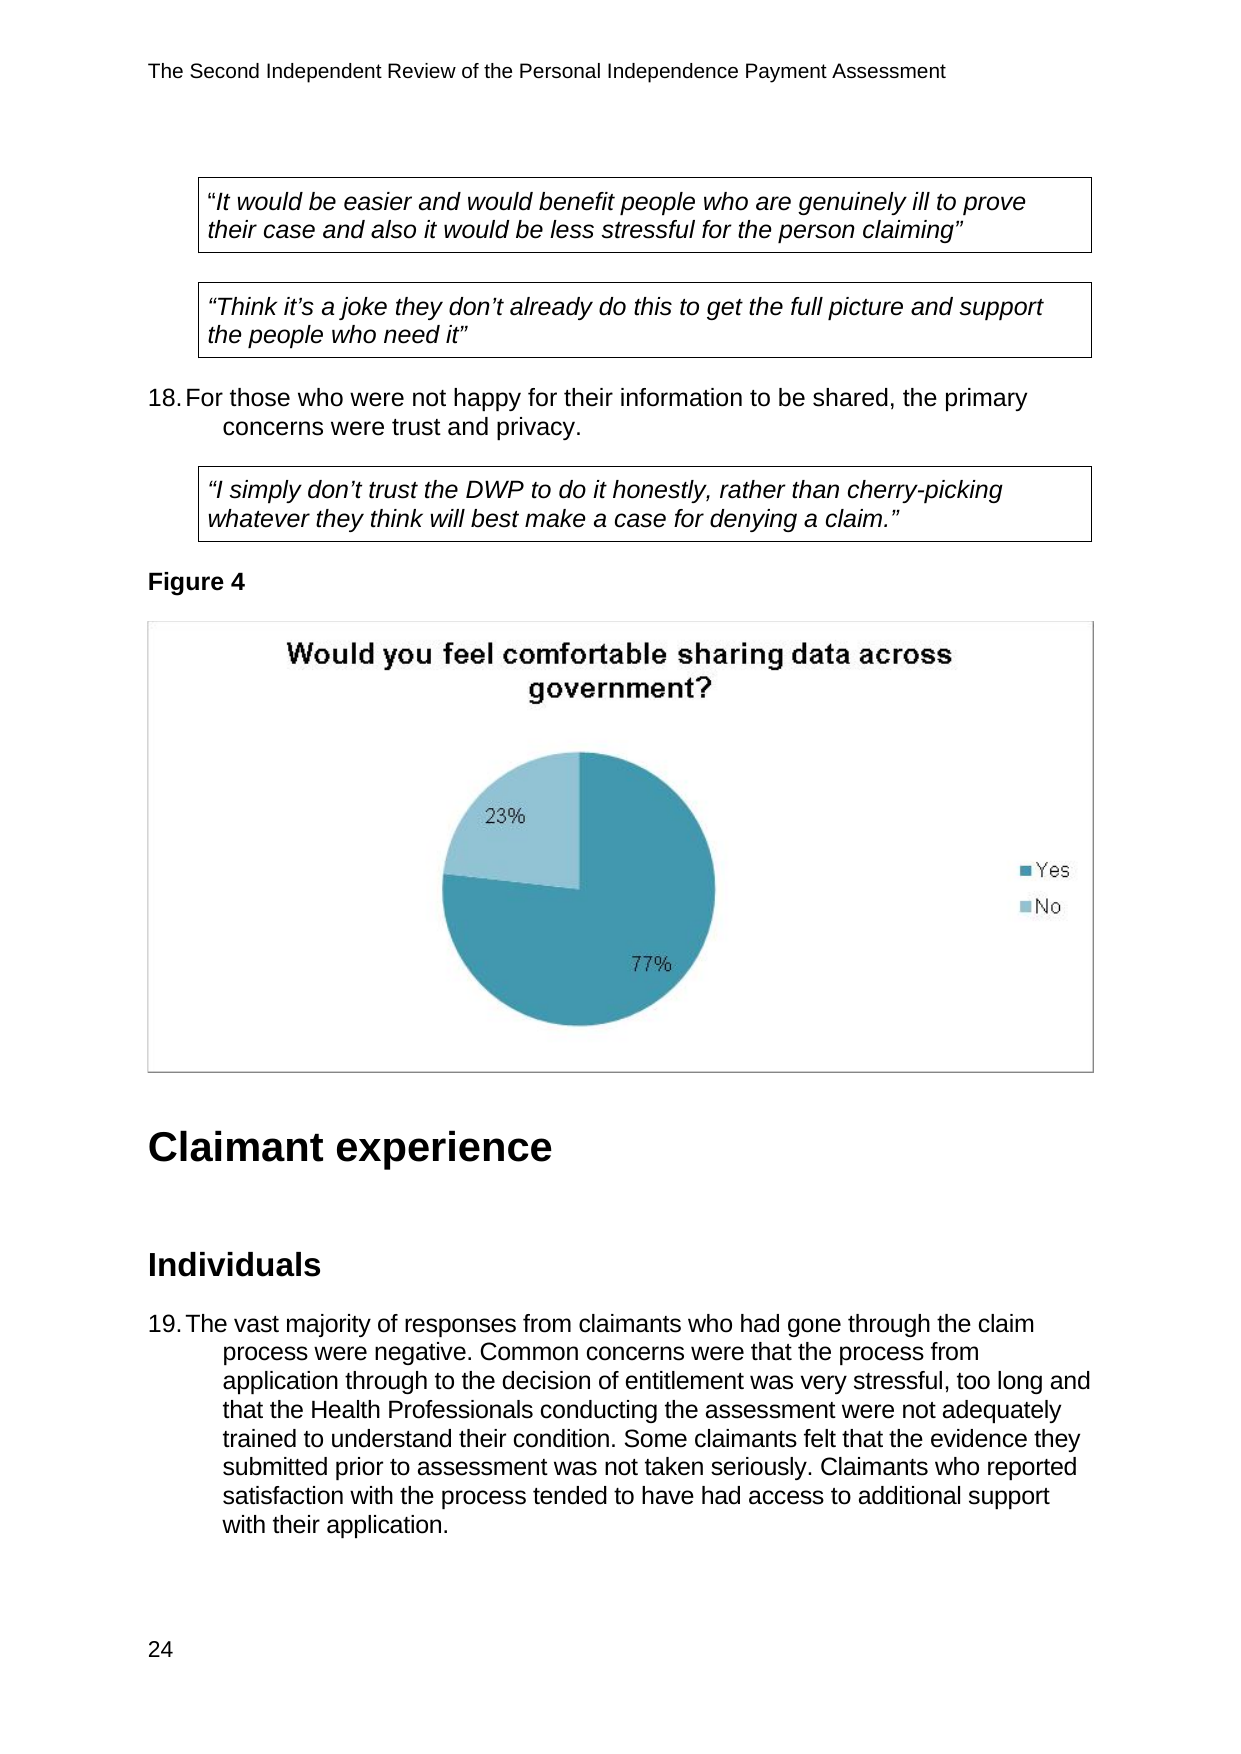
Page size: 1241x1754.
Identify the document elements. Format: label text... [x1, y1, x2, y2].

list The vast majority of responses from claimants who had gone through the claim process were negative. Common concerns were that the process from application through to the decision of entitlement was very stressful, too long and that the Health Professionals conducting the assessment were not adequately trained to understand their condition. Some claimants felt that the evidence they submitted prior to assessment was not taken seriously. Claimants who reported satisfaction with the process tended to have had access to additional support with their application. [148, 1308, 1092, 1538]
subtitle Individuals [148, 1245, 1092, 1283]
subtitle Figure 4 [148, 567, 1092, 596]
list For those who were not happy for their information to be shared, the primary concerns were trust and privacy. [148, 383, 1092, 441]
text “It would be easier and would benefit people who are genuinely ill to prove their case and also it would be less stressful for the person claiming” [199, 178, 1091, 252]
text “Think it’s a joke they don’t already do this to get the full picture and support the people who need it” [199, 283, 1091, 357]
subtitle Claimant experience [148, 1122, 1092, 1170]
text “I simply don’t trust the DWP to do it honestly, rather than cherry-picking whatever they think will best make a case for denying a claim.” [199, 467, 1091, 541]
